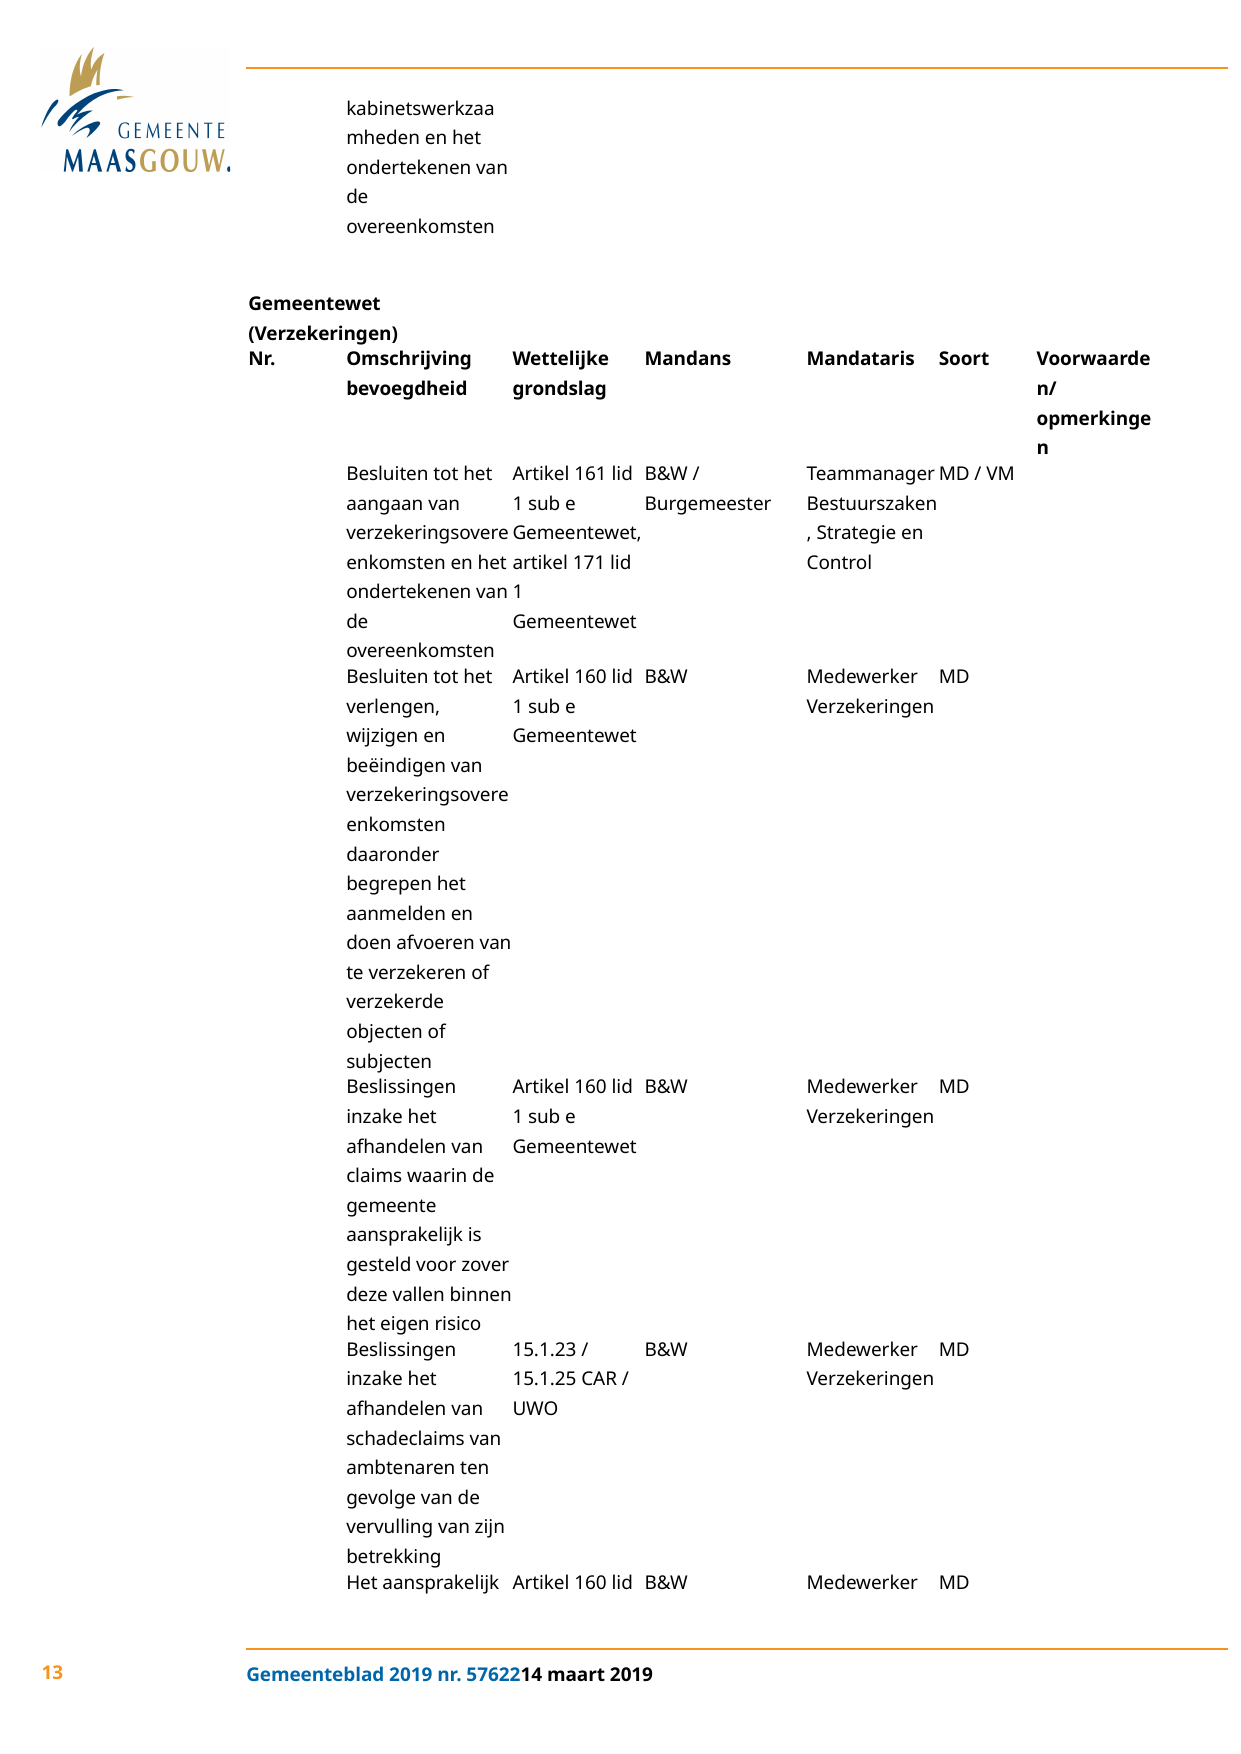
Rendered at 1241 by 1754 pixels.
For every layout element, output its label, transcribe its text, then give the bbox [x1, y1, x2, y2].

table_cell Gemeentewet (Verzekeringen) [248, 290, 512, 346]
table_cell MD [939, 1336, 1036, 1569]
table_cell [806, 265, 938, 290]
table_cell MD [939, 663, 1036, 1074]
table_cell MD / VM [939, 460, 1036, 663]
table_cell Artikel 160 lid [512, 1569, 644, 1594]
table_cell Medewerker Verzekeringen [806, 1074, 938, 1336]
table_cell Artikel 160 lid 1 sub e Gemeentewet [512, 1074, 644, 1336]
table_cell Medewerker Verzekeringen [806, 663, 938, 1074]
table_cell [806, 95, 938, 239]
table_cell [248, 1074, 346, 1336]
table_cell MD [939, 1569, 1036, 1594]
table_cell [248, 663, 346, 1074]
table_cell [1036, 239, 1152, 264]
table_cell [939, 290, 1036, 346]
table_cell [512, 290, 644, 346]
table_cell Medewerker [806, 1569, 938, 1594]
table_cell B&W [644, 1336, 806, 1569]
table_cell Beslissingen inzake het afhandelen van schadeclaims van ambtenaren ten gevolge van de vervulling van zijn betrekking [346, 1336, 512, 1569]
table_cell [644, 239, 806, 264]
table_cell B&W [644, 1569, 806, 1594]
table_cell Artikel 161 lid 1 sub e Gemeentewet, artikel 171 lid 1 Gemeentewet [512, 460, 644, 663]
table_cell [1036, 1074, 1152, 1336]
table_cell [1036, 460, 1152, 663]
table_cell Besluiten tot het aangaan van verzekeringsovereenkomsten en het ondertekenen van de overeenkomsten [346, 460, 512, 663]
table_cell B&W [644, 1074, 806, 1336]
table_cell 15.1.23 / 15.1.25 CAR / UWO [512, 1336, 644, 1569]
table_cell Medewerker Verzekeringen [806, 1336, 938, 1569]
table_cell [1036, 290, 1152, 346]
table_cell [939, 239, 1036, 264]
table_cell [806, 290, 938, 346]
table_cell [248, 1569, 346, 1594]
table_cell [248, 1336, 346, 1569]
table_cell Wettelijke grondslag [512, 346, 644, 460]
table_cell Voorwaarden/opmerkingen [1036, 346, 1152, 460]
table_cell [1036, 1569, 1152, 1594]
table_cell [346, 265, 512, 290]
table_cell [248, 265, 346, 290]
table_cell [1036, 265, 1152, 290]
table_cell B&W [644, 663, 806, 1074]
table_cell Omschrijving bevoegdheid [346, 346, 512, 460]
table_cell [1036, 1336, 1152, 1569]
table_cell [939, 95, 1036, 239]
table_cell [248, 460, 346, 663]
table_cell [644, 265, 806, 290]
table_cell Besluiten tot het verlengen, wijzigen en beëindigen van verzekeringsovereenkomsten daaronder begrepen het aanmelden en doen afvoeren van te verzekeren of verzekerde objecten of subjecten [346, 663, 512, 1074]
picture [41, 47, 231, 172]
table_cell MD [939, 1074, 1036, 1336]
table_cell Teammanager Bestuurszaken, Strategie en Control [806, 460, 938, 663]
table_cell [806, 239, 938, 264]
table_cell [644, 95, 806, 239]
table_cell [248, 239, 346, 264]
table_cell [1036, 663, 1152, 1074]
table_cell [1036, 95, 1152, 239]
table_cell Soort [939, 346, 1036, 460]
table_cell [512, 239, 644, 264]
table_cell Artikel 160 lid 1 sub e Gemeentewet [512, 663, 644, 1074]
table_cell [939, 265, 1036, 290]
table_cell [248, 95, 346, 239]
table_cell Beslissingen inzake het afhandelen van claims waarin de gemeente aansprakelijk is gesteld voor zover deze vallen binnen het eigen risico [346, 1074, 512, 1336]
table_cell Nr. [248, 346, 346, 460]
table_cell Mandataris [806, 346, 938, 460]
table_cell Het aansprakelijk [346, 1569, 512, 1594]
table_cell [346, 239, 512, 264]
table_cell Mandans [644, 346, 806, 460]
table_cell [644, 290, 806, 346]
table_cell [512, 265, 644, 290]
table_cell B&W / Burgemeester [644, 460, 806, 663]
table_cell [512, 95, 644, 239]
table_cell kabinetswerkzaamheden en het ondertekenen van de overeenkomsten [346, 95, 512, 239]
